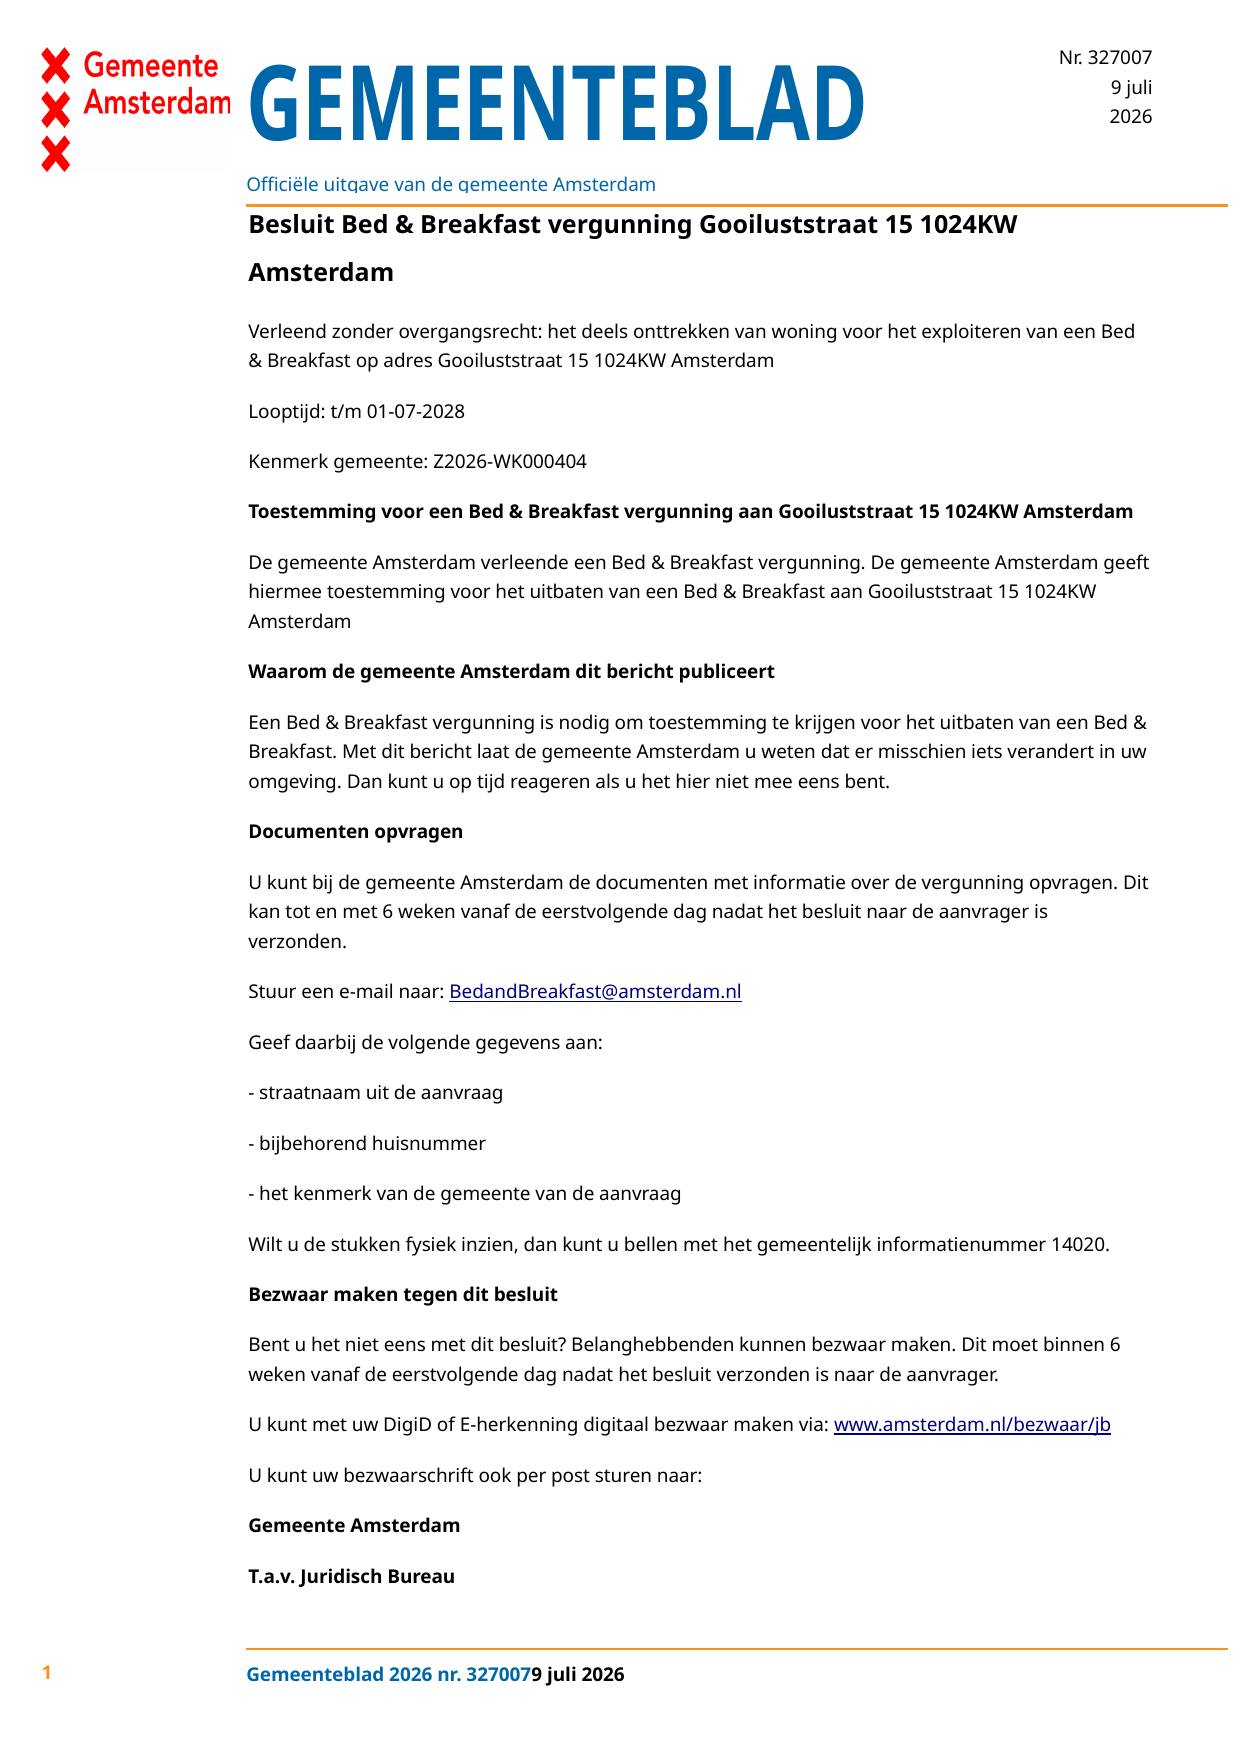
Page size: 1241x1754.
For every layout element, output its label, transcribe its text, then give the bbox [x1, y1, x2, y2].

text Wilt u de stukken fysiek inzien, dan kunt u bellen met het gemeentelijk informatienummer 14020. [248, 1231, 1152, 1257]
text U kunt bij de gemeente Amsterdam de documenten met informatie over de vergunning opvragen. Dit kan tot en met 6 weken vanaf de eerstvolgende dag nadat het besluit naar de aanvrager is verzonden. [248, 869, 1152, 954]
text De gemeente Amsterdam verleende een Bed & Breakfast vergunning. De gemeente Amsterdam geeft hiermee toestemming voor het uitbaten van een Bed & Breakfast aan Gooiluststraat 15 1024KW Amsterdam [248, 549, 1152, 634]
text U kunt met uw DigiD of E-herkenning digitaal bezwaar maken via: www.amsterdam.nl/bezwaar/jb [248, 1412, 1152, 1437]
text Bezwaar maken tegen dit besluit [248, 1281, 1152, 1307]
text U kunt uw bezwaarschrift ook per post sturen naar: [248, 1462, 1152, 1488]
text Geef daarbij de volgende gegevens aan: [248, 1029, 1152, 1055]
text Documenten opvragen [248, 819, 1152, 844]
text Besluit Bed & Breakfast vergunning Gooiluststraat 15 1024KW Amsterdam [248, 207, 1152, 288]
text Kenmerk gemeente: Z2026-WK000404 [248, 448, 1152, 474]
text Looptijd: t/m 01-07-2028 [248, 398, 1152, 424]
text Verleend zonder overgangsrecht: het deels onttrekken van woning voor het exploiteren van een Bed & Breakfast op adres Gooiluststraat 15 1024KW Amsterdam [248, 318, 1152, 373]
text Toestemming voor een Bed & Breakfast vergunning aan Gooiluststraat 15 1024KW Amsterdam [248, 499, 1152, 524]
text T.a.v. Juridisch Bureau [248, 1563, 1152, 1589]
text - het kenmerk van de gemeente van de aanvraag [248, 1180, 1152, 1206]
picture [41, 47, 231, 172]
text - straatnaam uit de aanvraag [248, 1079, 1152, 1105]
text Waarom de gemeente Amsterdam dit bericht publiceert [248, 659, 1152, 684]
text Een Bed & Breakfast vergunning is nodig om toestemming te krijgen voor het uitbaten van een Bed & Breakfast. Met dit bericht laat de gemeente Amsterdam u weten dat er misschien iets verandert in uw omgeving. Dan kunt u op tijd reageren als u het hier niet mee eens bent. [248, 709, 1152, 794]
text - bijbehorend huisnummer [248, 1130, 1152, 1156]
text Bent u het niet eens met dit besluit? Belanghebbenden kunnen bezwaar maken. Dit moet binnen 6 weken vanaf de eerstvolgende dag nadat het besluit verzonden is naar de aanvrager. [248, 1332, 1152, 1387]
text Gemeente Amsterdam [248, 1512, 1152, 1538]
text Stuur een e-mail naar: BedandBreakfast@amsterdam.nl [248, 979, 1152, 1004]
